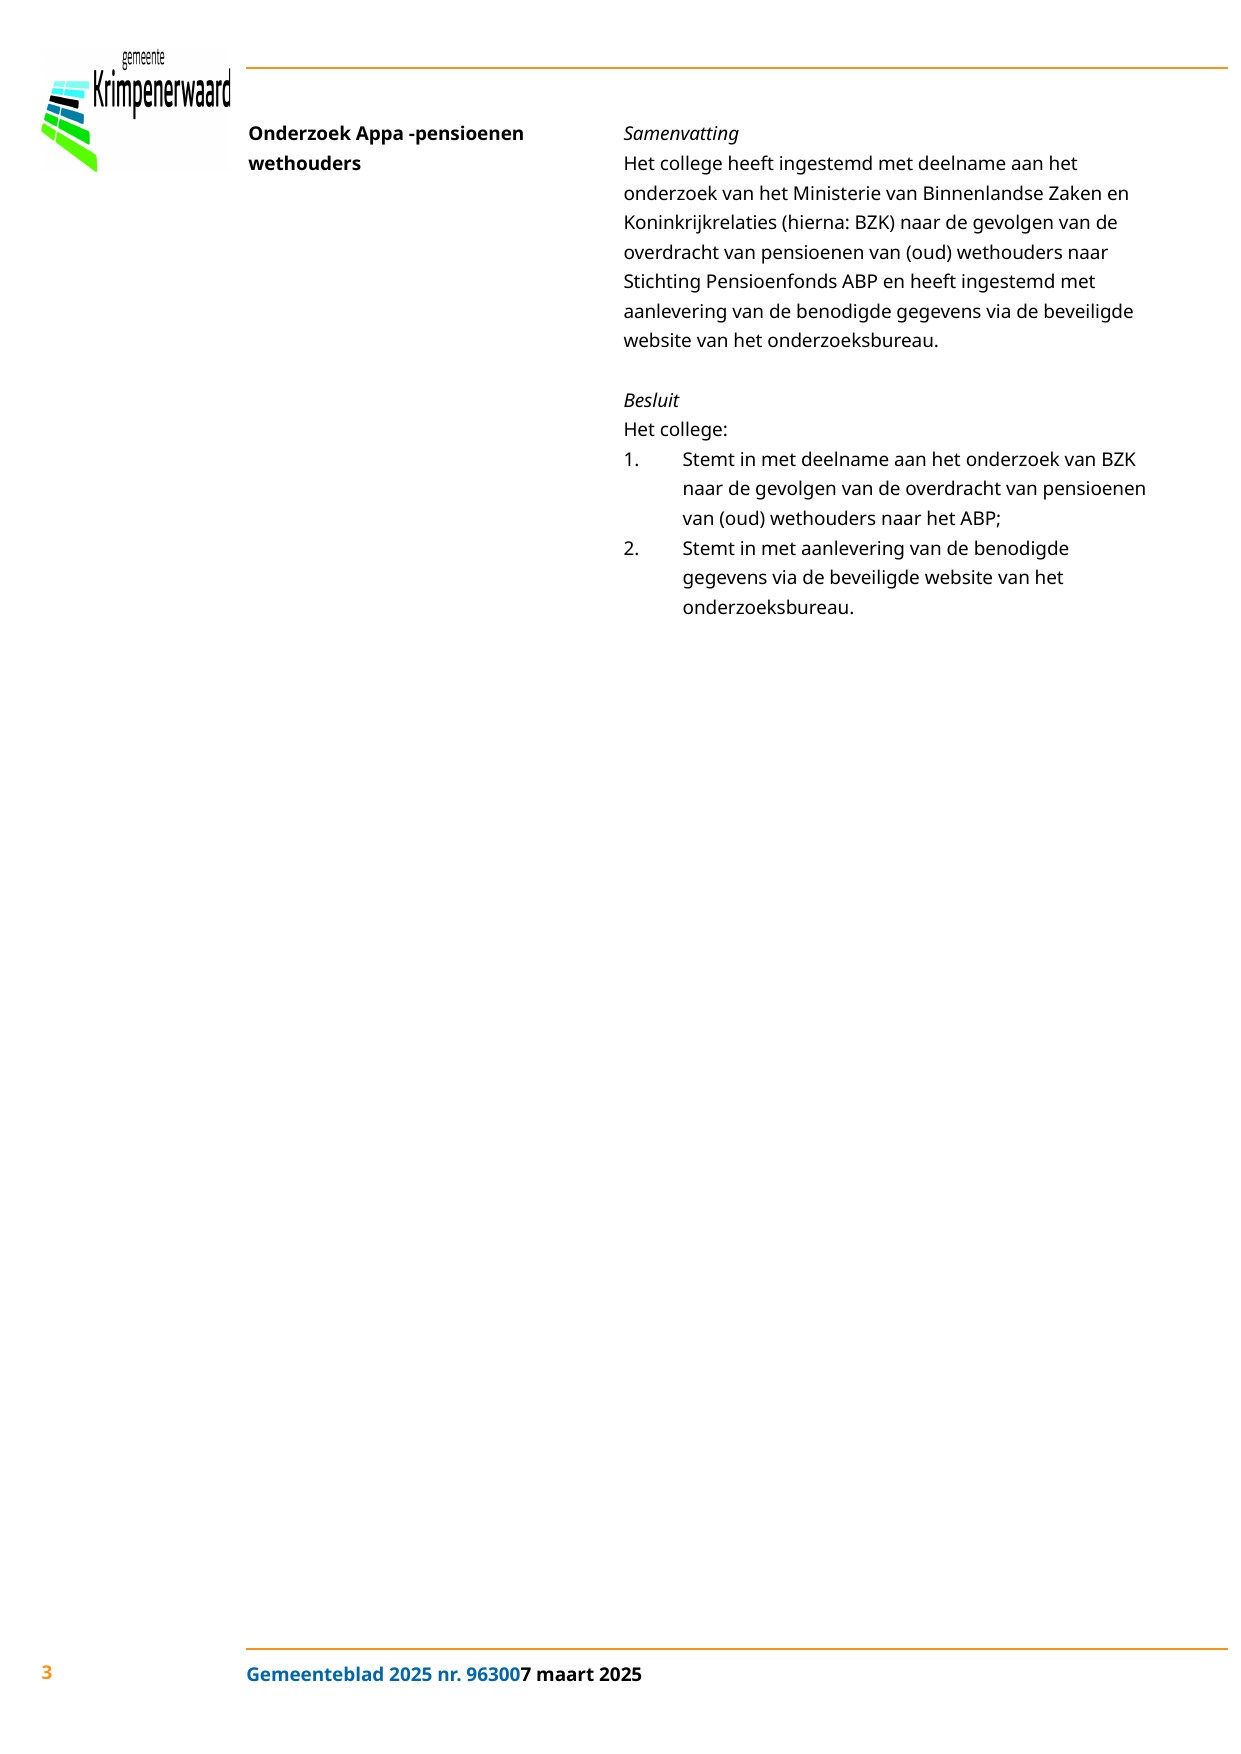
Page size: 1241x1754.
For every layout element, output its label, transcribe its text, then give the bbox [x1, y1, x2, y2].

picture [41, 47, 231, 172]
table_cell Onderzoek Appa -pensioenen wethouders [248, 121, 623, 619]
table_cell [248, 95, 623, 121]
table_cell [623, 95, 1152, 121]
table_cell Samenvatting Het college heeft ingestemd met deelname aan het onderzoek van het Ministerie van Binnenlandse Zaken en Koninkrijkrelaties (hierna: BZK) naar de gevolgen van de overdracht van pensioenen van (oud) wethouders naar Stichting Pensioenfonds ABP en heeft ingestemd met aanlevering van de benodigde gegevens via de beveiligde website van het onderzoeksbureau. Besluit Het college: Stemt in met deelname aan het onderzoek van BZK naar de gevolgen van de overdracht van pensioenen van (oud) wethouders naar het ABP; Stemt in met aanlevering van de benodigde gegevens via de beveiligde website van het onderzoeksbureau. [623, 121, 1152, 619]
